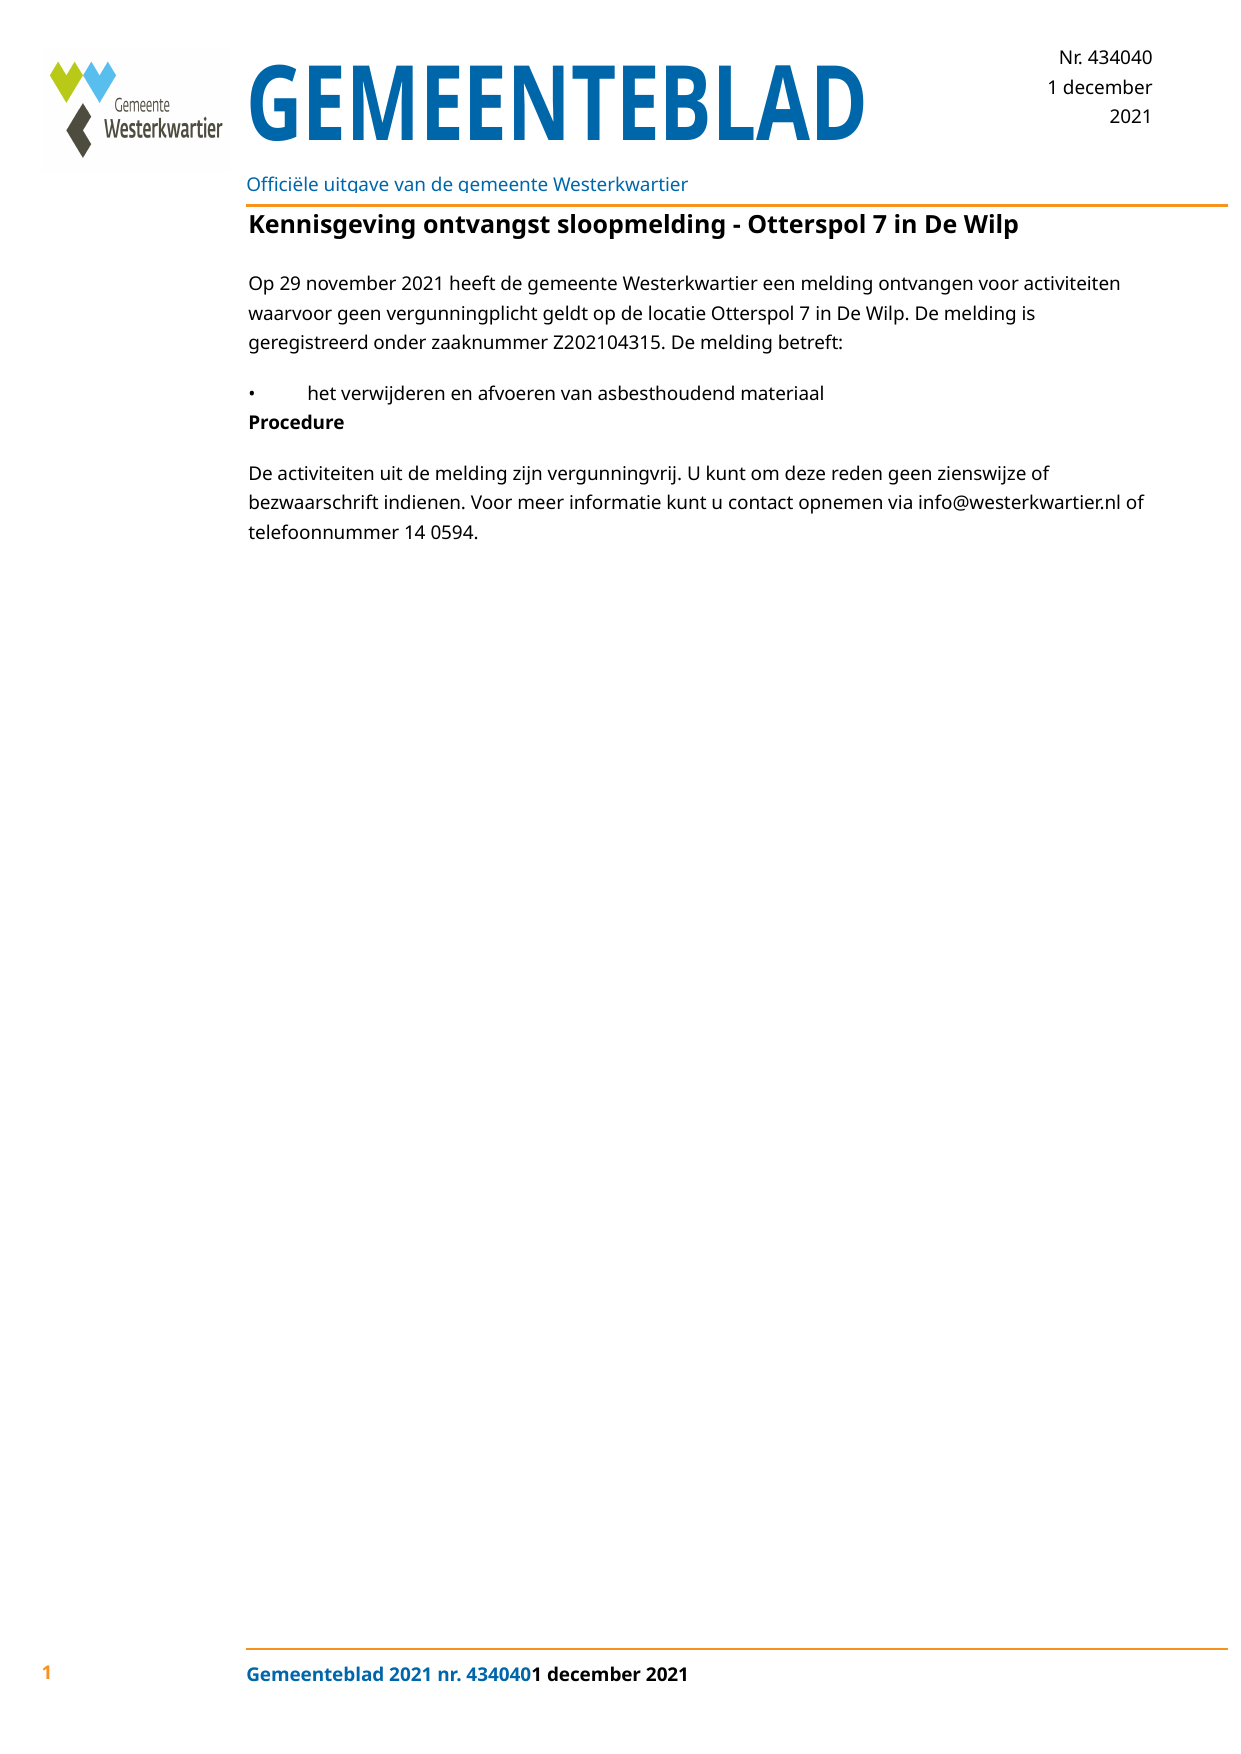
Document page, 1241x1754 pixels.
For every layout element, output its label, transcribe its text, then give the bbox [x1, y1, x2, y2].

list het verwijderen en afvoeren van asbesthoudend materiaal [248, 380, 1152, 406]
text Kennisgeving ontvangst sloopmelding - Otterspol 7 in De Wilp [248, 207, 1152, 241]
picture [41, 47, 231, 172]
text Procedure [248, 409, 1152, 435]
text Op 29 november 2021 heeft de gemeente Westerkwartier een melding ontvangen voor activiteiten waarvoor geen vergunningplicht geldt op de locatie Otterspol 7 in De Wilp. De melding is geregistreerd onder zaaknummer Z202104315. De melding betreft: [248, 270, 1152, 355]
text De activiteiten uit de melding zijn vergunningvrij. U kunt om deze reden geen zienswijze of bezwaarschrift indienen. Voor meer informatie kunt u contact opnemen via info@westerkwartier.nl of telefoonnummer 14 0594. [248, 460, 1152, 545]
